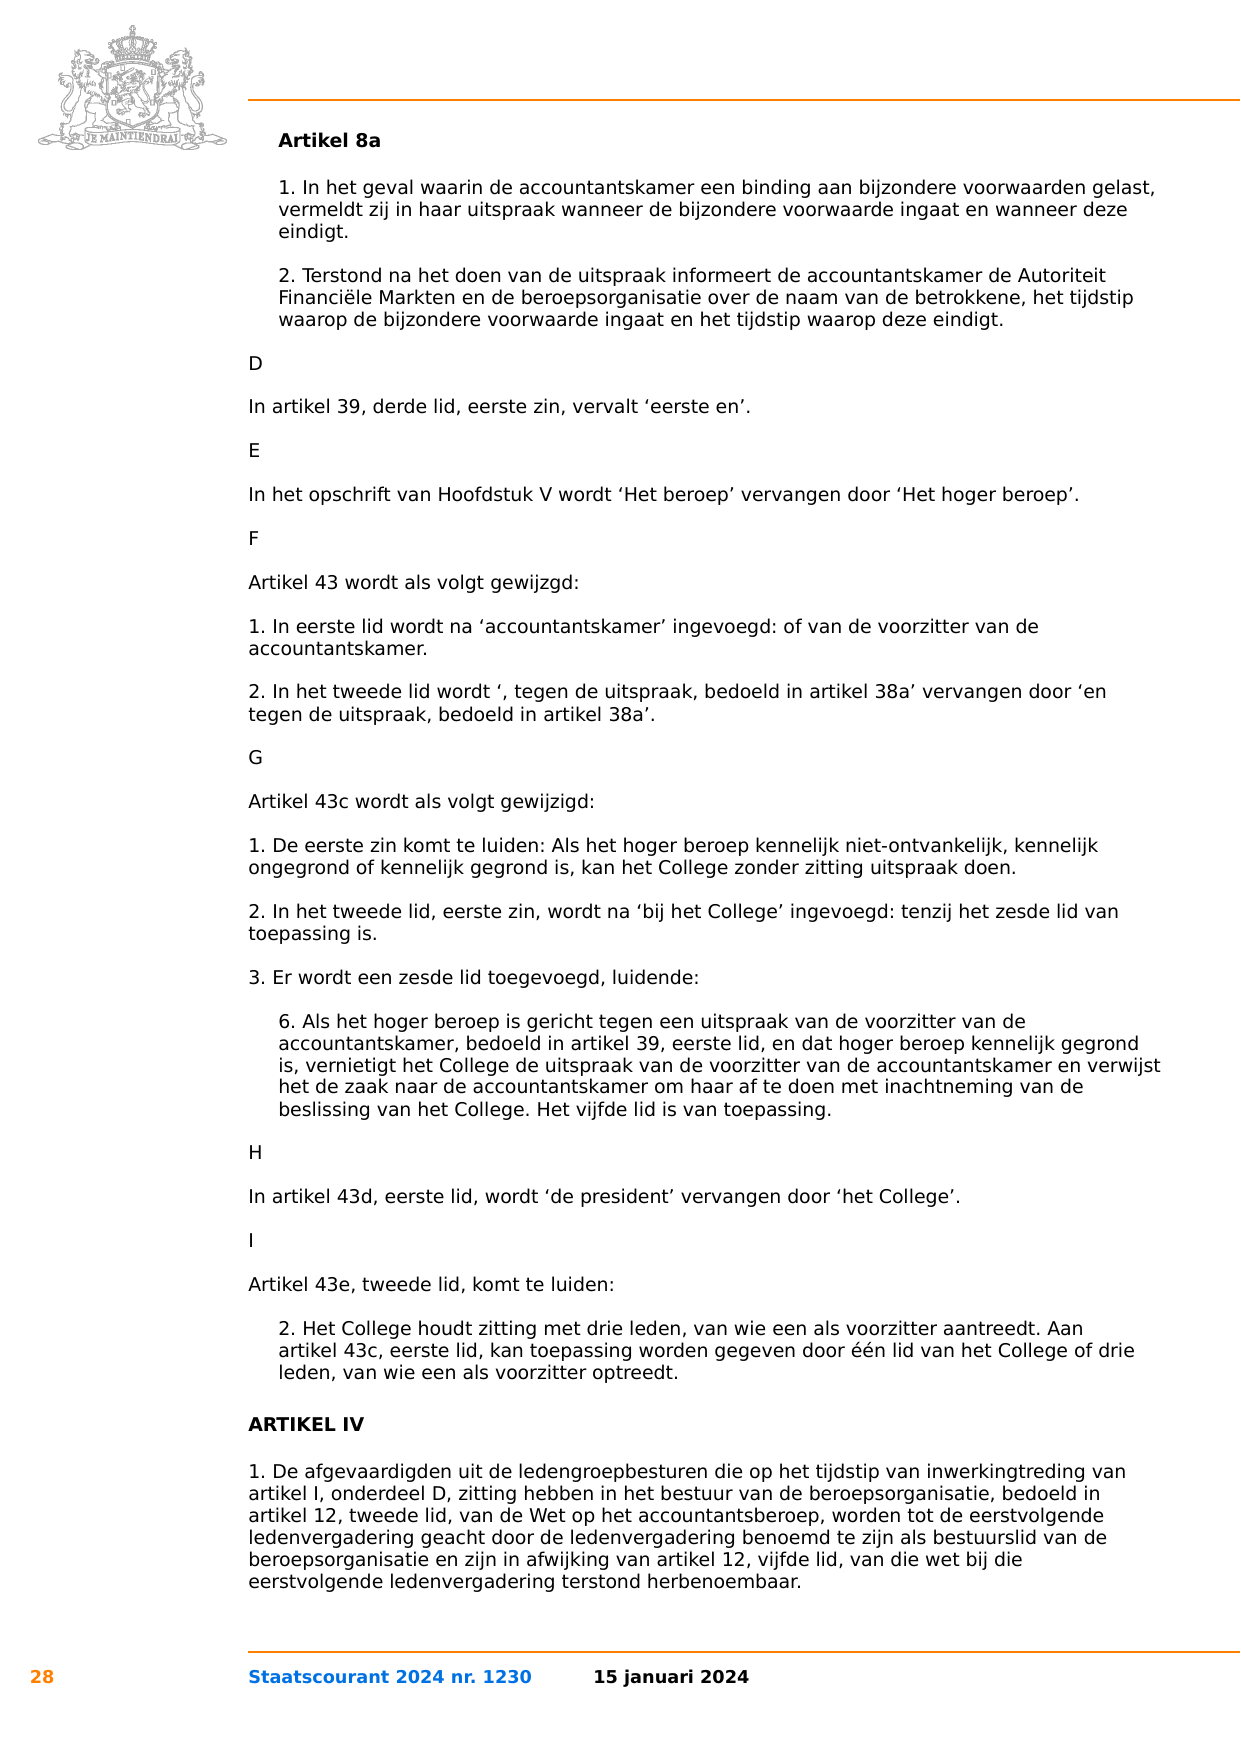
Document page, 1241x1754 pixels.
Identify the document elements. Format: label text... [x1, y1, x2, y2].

subtitle ARTIKEL IV [248, 1414, 1163, 1436]
text 6. Als het hoger beroep is gericht tegen een uitspraak van de voorzitter van de accountantskamer, bedoeld in artikel 39, eerste lid, en dat hoger beroep kennelijk gegrond is, vernietigt het College de uitspraak van de voorzitter van de accountantskamer en verwijst het de zaak naar de accountantskamer om haar af te doen met inachtneming van de beslissing van het College. Het vijfde lid is van toepassing. [278, 1011, 1163, 1120]
text D [248, 352, 1163, 374]
text 3. Er wordt een zesde lid toegevoegd, luidende: [248, 967, 1163, 989]
text 1. In het geval waarin de accountantskamer een binding aan bijzondere voorwaarden gelast, vermeldt zij in haar uitspraak wanneer de bijzondere voorwaarde ingaat en wanneer deze eindigt. [278, 177, 1163, 243]
text 2. In het tweede lid wordt ‘, tegen de uitspraak, bedoeld in artikel 38a’ vervangen door ‘en tegen de uitspraak, bedoeld in artikel 38a’. [248, 681, 1163, 725]
text H [248, 1142, 1163, 1164]
text G [248, 747, 1163, 769]
text Artikel 43e, tweede lid, komt te luiden: [248, 1274, 1163, 1296]
text 2. Terstond na het doen van de uitspraak informeert de accountantskamer de Autoriteit Financiële Markten en de beroepsorganisatie over de naam van de betrokkene, het tijdstip waarop de bijzondere voorwaarde ingaat en het tijdstip waarop deze eindigt. [278, 265, 1163, 331]
text Artikel 43 wordt als volgt gewijzgd: [248, 572, 1163, 594]
text I [248, 1230, 1163, 1252]
text E [248, 440, 1163, 462]
picture [38, 25, 227, 150]
text Artikel 43c wordt als volgt gewijzigd: [248, 791, 1163, 813]
text 1. De eerste zin komt te luiden: Als het hoger beroep kennelijk niet-ontvankelijk, kennelijk ongegrond of kennelijk gegrond is, kan het College zonder zitting uitspraak doen. [248, 835, 1163, 879]
text 1. De afgevaardigden uit de ledengroepbesturen die op het tijdstip van inwerkingtreding van artikel I, onderdeel D, zitting hebben in het bestuur van de beroepsorganisatie, bedoeld in artikel 12, tweede lid, van de Wet op het accountantsberoep, worden tot de eerstvolgende ledenvergadering geacht door de ledenvergadering benoemd te zijn als bestuurslid van de beroepsorganisatie en zijn in afwijking van artikel 12, vijfde lid, van die wet bij die eerstvolgende ledenvergadering terstond herbenoembaar. [248, 1461, 1163, 1592]
subtitle Artikel 8a [278, 130, 1163, 152]
text F [248, 528, 1163, 550]
text In het opschrift van Hoofdstuk V wordt ‘Het beroep’ vervangen door ‘Het hoger beroep’. [248, 484, 1163, 506]
text 1. In eerste lid wordt na ‘accountantskamer’ ingevoegd: of van de voorzitter van de accountantskamer. [248, 616, 1163, 659]
text 2. Het College houdt zitting met drie leden, van wie een als voorzitter aantreedt. Aan artikel 43c, eerste lid, kan toepassing worden gegeven door één lid van het College of drie leden, van wie een als voorzitter optreedt. [278, 1318, 1163, 1384]
text In artikel 43d, eerste lid, wordt ‘de president’ vervangen door ‘het College’. [248, 1186, 1163, 1208]
text In artikel 39, derde lid, eerste zin, vervalt ‘eerste en’. [248, 396, 1163, 418]
text 2. In het tweede lid, eerste zin, wordt na ‘bij het College’ ingevoegd: tenzij het zesde lid van toepassing is. [248, 901, 1163, 945]
